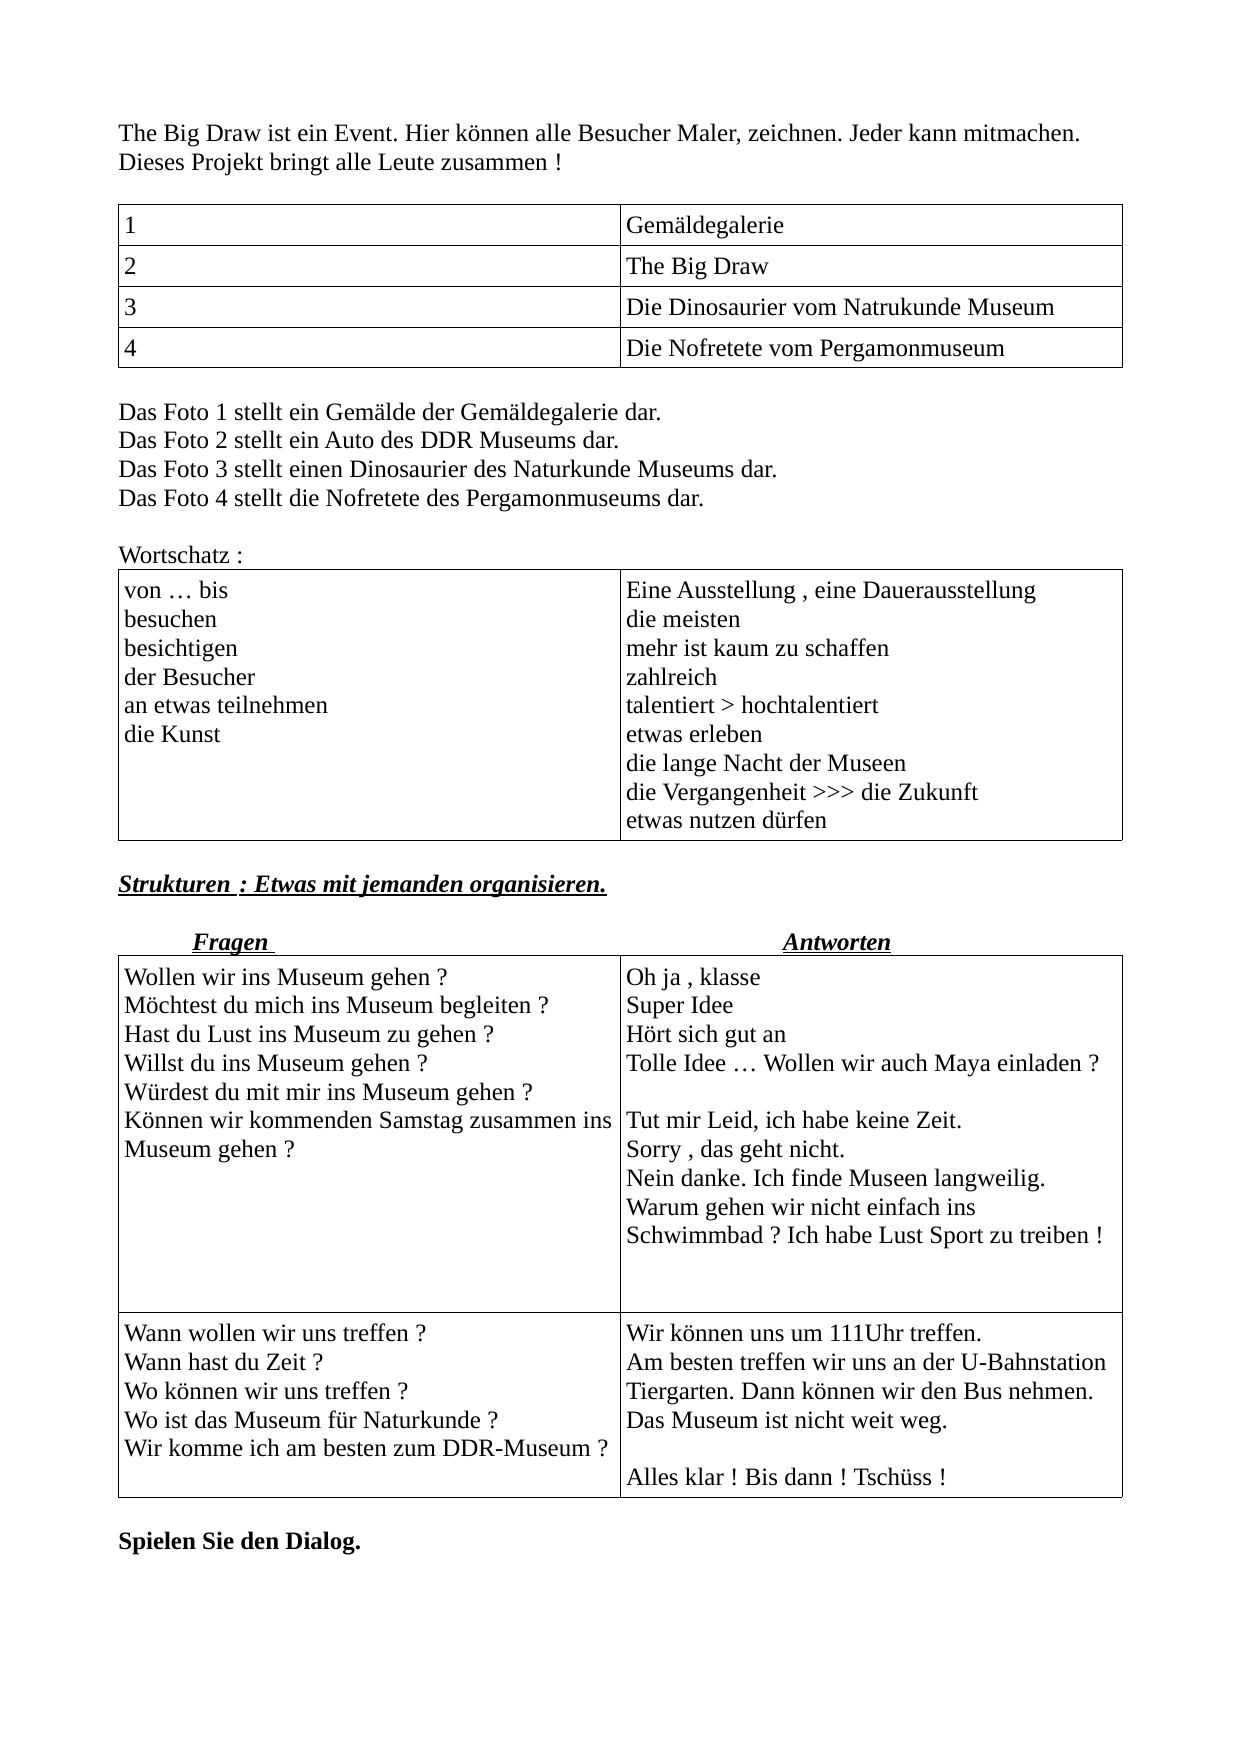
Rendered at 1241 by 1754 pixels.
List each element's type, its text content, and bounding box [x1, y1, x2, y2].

text Das Foto 1 stellt ein Gemälde der Gemäldegalerie dar. [118, 397, 1122, 425]
table_cell 3 [119, 287, 620, 327]
text Das Foto 3 stellt einen Dinosaurier des Naturkunde Museums dar. [118, 454, 1122, 483]
text Das Foto 4 stellt die Nofretete des Pergamonmuseums dar. [118, 483, 1122, 512]
table_header Wollen wir ins Museum gehen ? Möchtest du mich ins Museum begleiten ? Hast du Lust ins Museum zu gehen ? Willst du ins Museum gehen ? Würdest du mit mir ins Museum gehen ? Können wir kommenden Samstag zusammen ins Museum gehen ? [119, 956, 620, 1312]
table_header Eine Ausstellung , eine Dauerausstellung die meisten mehr ist kaum zu schaffen zahlreich talentiert > hochtalentiert etwas erleben die lange Nacht der Museen die Vergangenheit >>> die Zukunft etwas nutzen dürfen [621, 570, 1122, 840]
table_cell The Big Draw [621, 246, 1122, 286]
text Wortschatz : [118, 540, 1122, 569]
table_cell 4 [119, 328, 620, 367]
text Strukturen : Etwas mit jemanden organisieren. [118, 869, 1122, 898]
text Fragen Antworten [118, 927, 1122, 955]
table_cell Wir können uns um 111Uhr treffen. Am besten treffen wir uns an der U-Bahnstation Tiergarten. Dann können wir den Bus nehmen. Das Museum ist nicht weit weg. Alles klar ! Bis dann ! Tschüss ! [621, 1313, 1122, 1497]
text Spielen Sie den Dialog. [118, 1526, 1122, 1555]
text The Big Draw ist ein Event. Hier können alle Besucher Maler, zeichnen. Jeder kann mitmachen. Dieses Projekt bringt alle Leute zusammen ! [118, 118, 1122, 176]
text Das Foto 2 stellt ein Auto des DDR Museums dar. [118, 425, 1122, 454]
table_header 1 [119, 205, 620, 245]
table_header Oh ja , klasse Super Idee Hört sich gut an Tolle Idee … Wollen wir auch Maya einladen ? Tut mir Leid, ich habe keine Zeit. Sorry , das geht nicht. Nein danke. Ich finde Museen langweilig. Warum gehen wir nicht einfach ins Schwimmbad ? Ich habe Lust Sport zu treiben ! [621, 956, 1122, 1312]
table_header Gemäldegalerie [621, 205, 1122, 245]
table_cell Die Nofretete vom Pergamonmuseum [621, 328, 1122, 367]
table_header von … bis besuchen besichtigen der Besucher an etwas teilnehmen die Kunst [119, 570, 620, 840]
table_cell Wann wollen wir uns treffen ? Wann hast du Zeit ? Wo können wir uns treffen ? Wo ist das Museum für Naturkunde ? Wir komme ich am besten zum DDR-Museum ? [119, 1313, 620, 1497]
table_cell 2 [119, 246, 620, 286]
table_cell Die Dinosaurier vom Natrukunde Museum [621, 287, 1122, 327]
